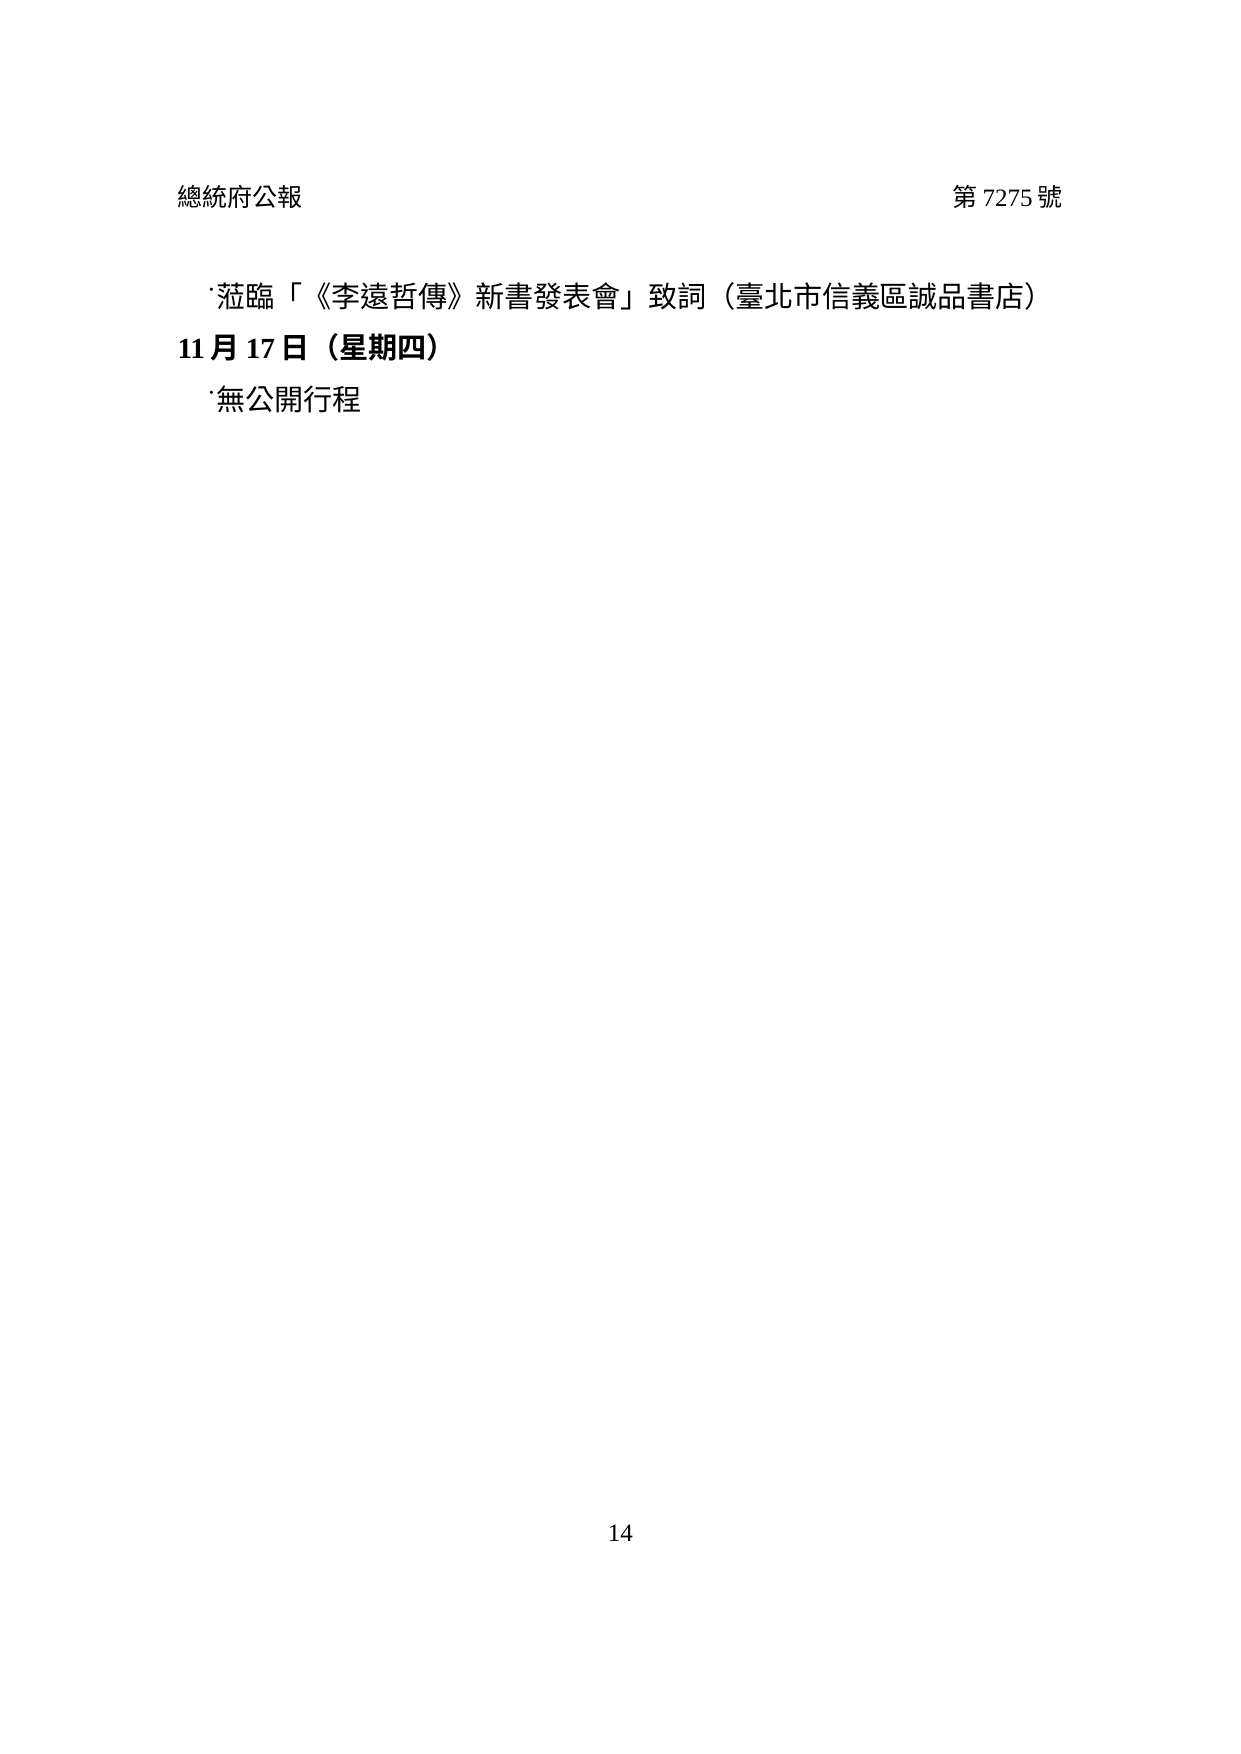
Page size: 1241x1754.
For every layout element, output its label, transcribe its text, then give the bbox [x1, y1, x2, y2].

text ˙無公開行程 [206, 369, 1063, 421]
text 11月17日（星期四） [177, 317, 1063, 369]
text ˙蒞臨「《李遠哲傳》新書發表會」致詞（臺北市信義區誠品書店） [206, 266, 1063, 317]
